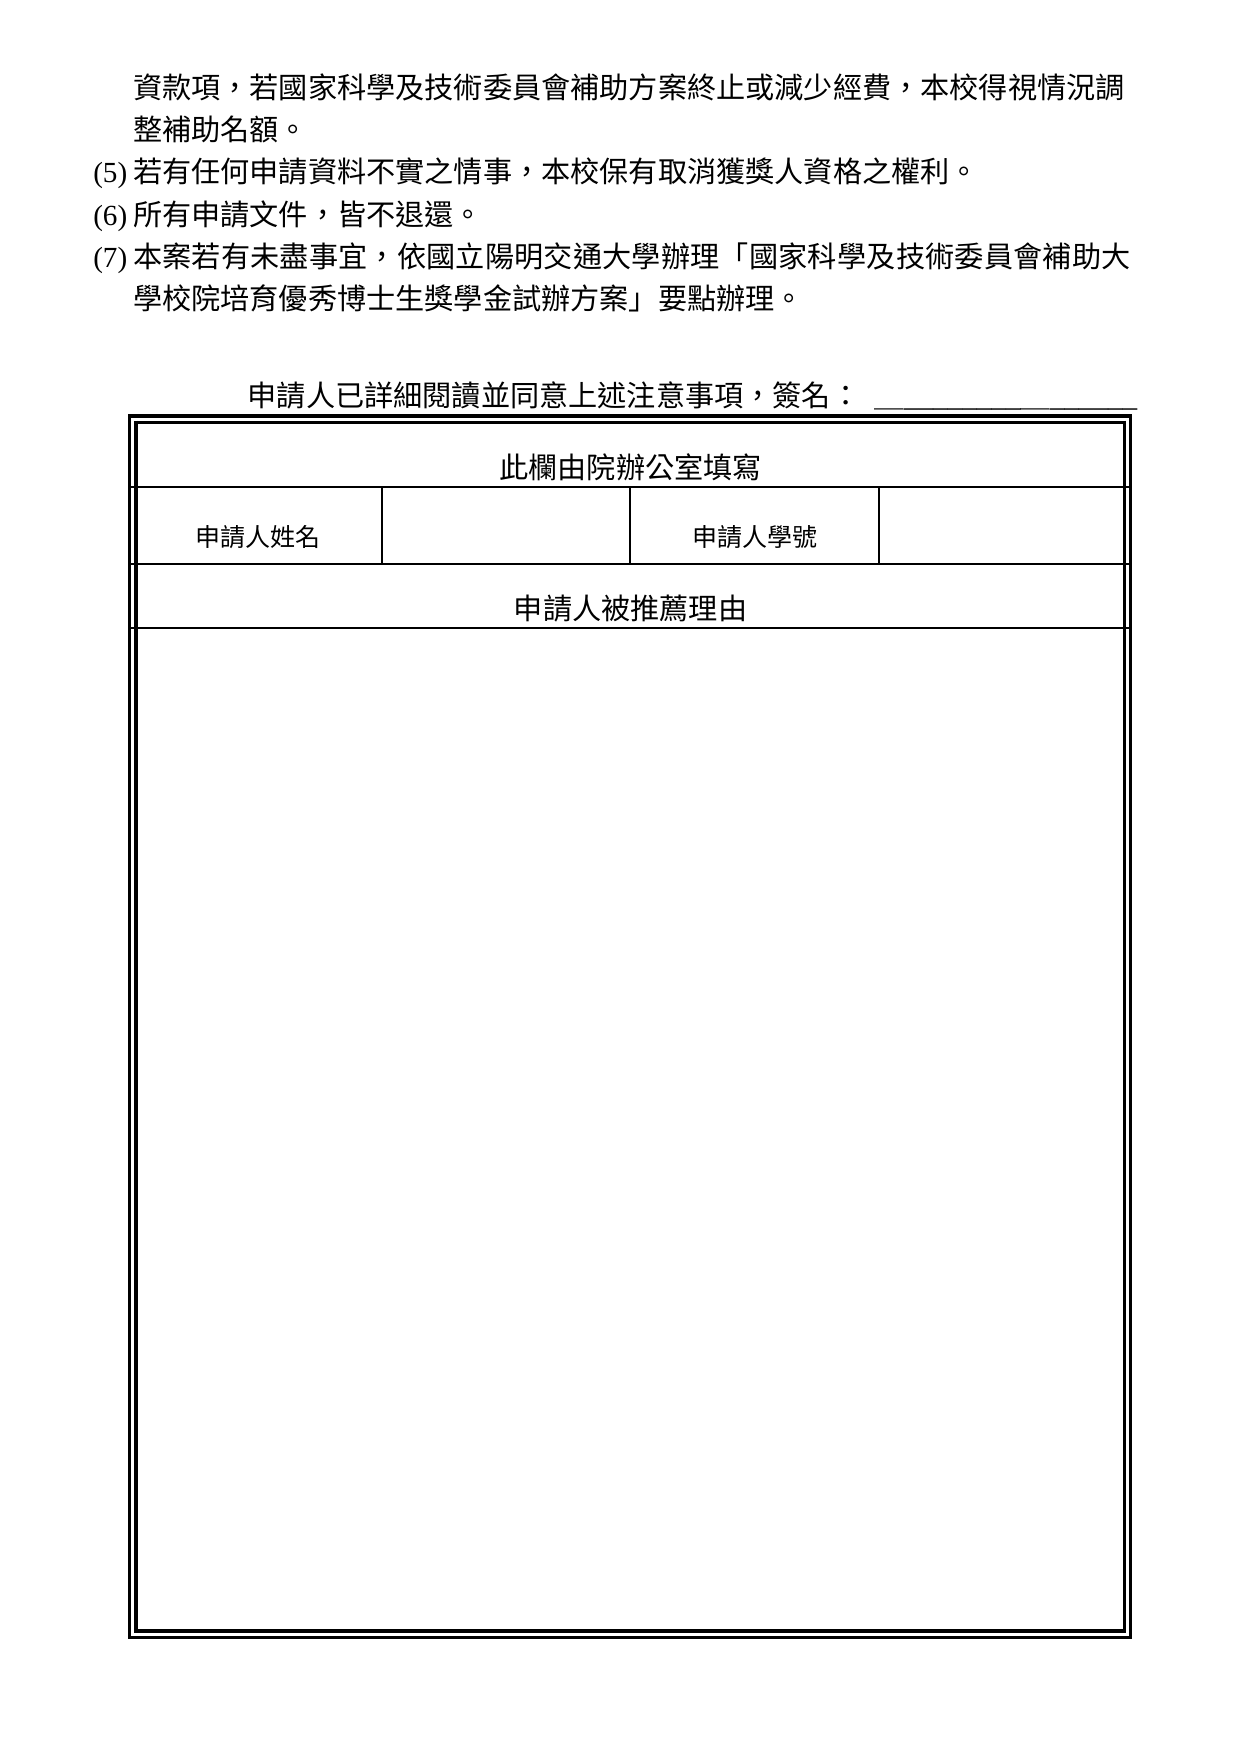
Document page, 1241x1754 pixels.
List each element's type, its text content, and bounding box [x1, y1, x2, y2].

table_cell 申請人被推薦理由 [138, 565, 1123, 627]
list 所有申請文件，皆不退還。 [93, 191, 1134, 234]
list 資款項，若國家科學及技術委員會補助方案終止或減少經費，本校得視情況調整補助名額。 [93, 64, 1134, 149]
text 申請人已詳細閱讀並同意上述注意事項，簽名： ＿________＿______ [15, 352, 1137, 414]
table_cell 申請人姓名 [138, 488, 381, 563]
table_cell [383, 488, 629, 563]
table_cell 申請人學號 [631, 488, 878, 563]
table_header 此欄由院辦公室填寫 [133, 418, 1128, 486]
list 若有任何申請資料不實之情事，本校保有取消獲獎人資格之權利。 [93, 149, 1134, 191]
table_cell [138, 629, 1123, 1629]
table_cell [880, 488, 1123, 563]
list 本案若有未盡事宜，依國立陽明交通大學辦理「國家科學及技術委員會補助大學校院培育優秀博士生獎學金試辦方案」要點辦理。 [93, 234, 1134, 318]
